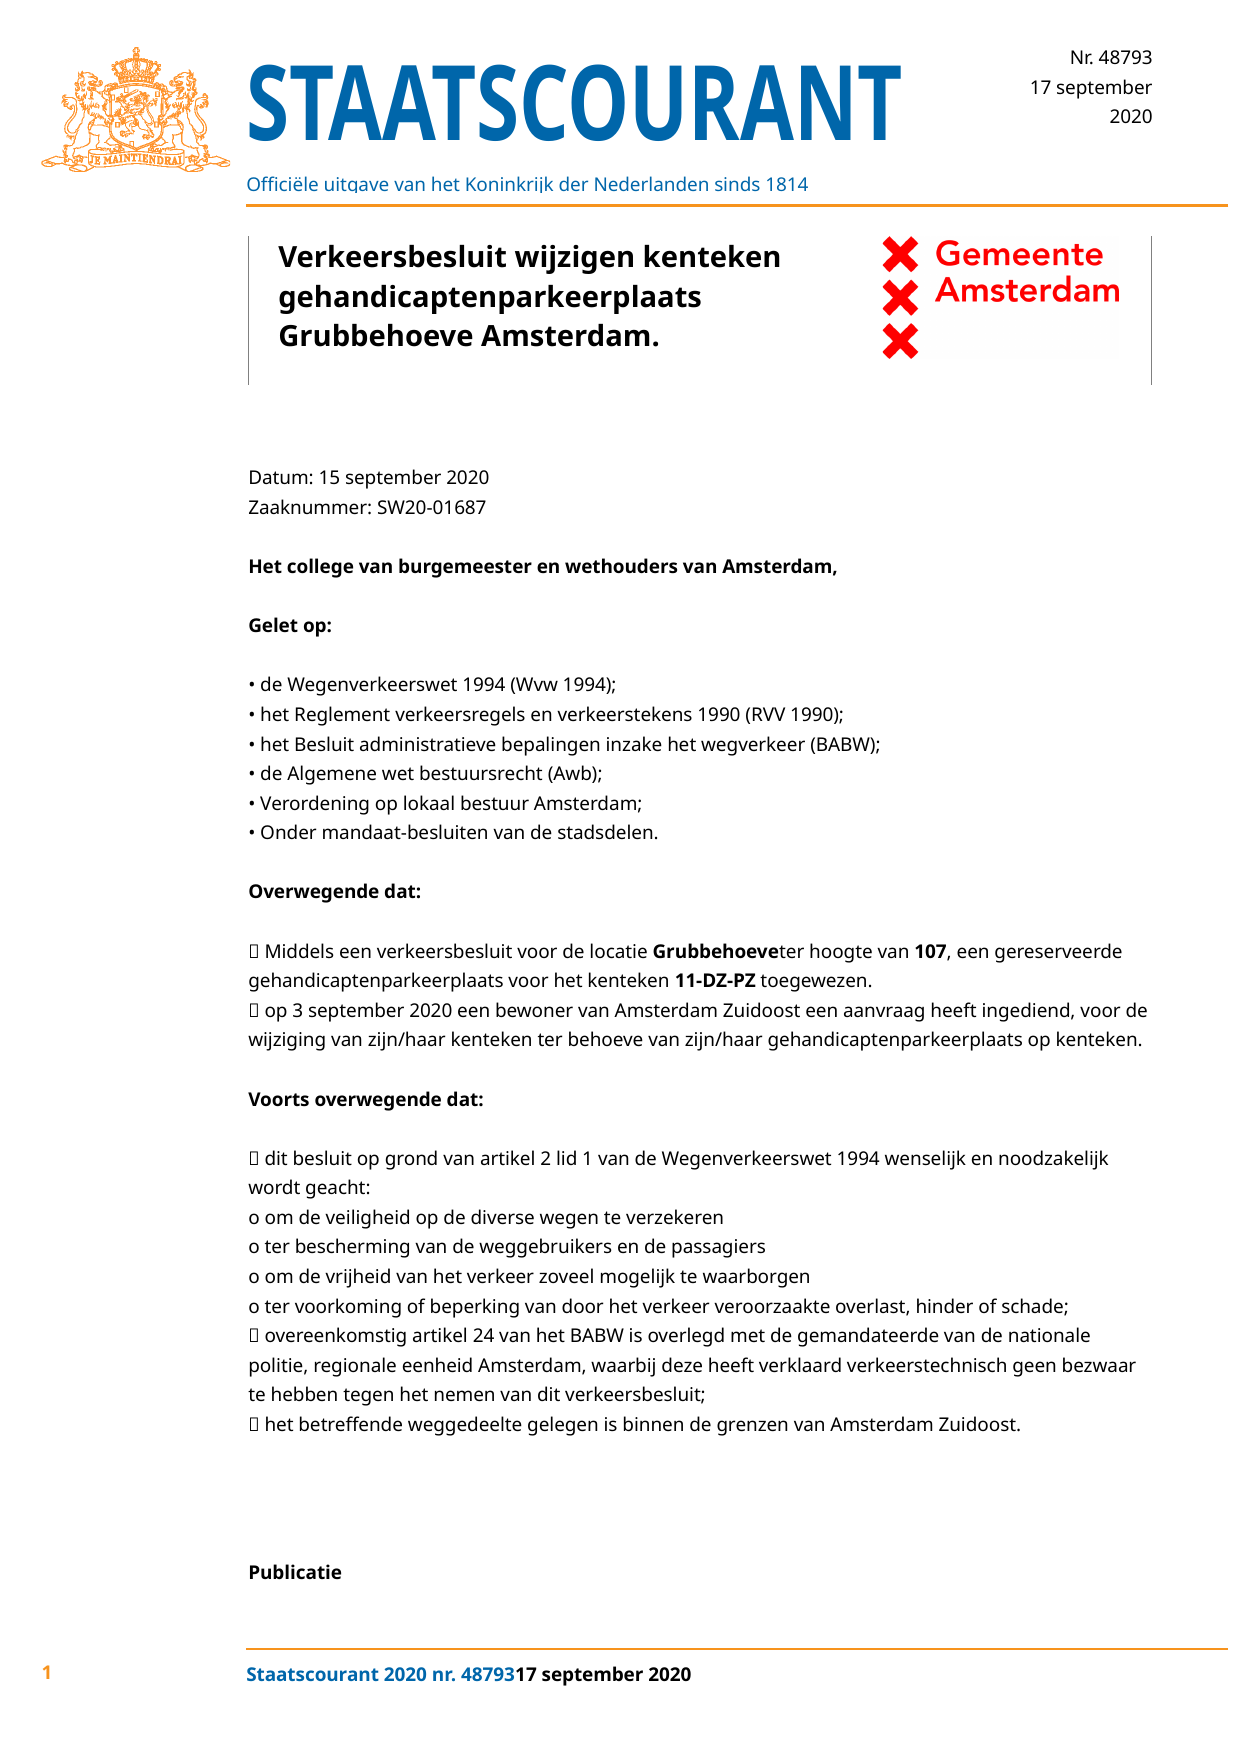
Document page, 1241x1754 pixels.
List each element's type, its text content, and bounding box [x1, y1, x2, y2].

text • de Algemene wet bestuursrecht (Awb); [248, 760, 1152, 786]
text  Middels een verkeersbesluit voor de locatie Grubbehoeveter hoogte van 107, een gereserveerde gehandicaptenparkeerplaats voor het kenteken 11-DZ-PZ toegewezen. [248, 938, 1152, 993]
text Gelet op: [248, 612, 1152, 638]
text • de Wegenverkeerswet 1994 (Wvw 1994); [248, 672, 1152, 697]
text • het Besluit administratieve bepalingen inzake het wegverkeer (BABW); [248, 731, 1152, 757]
text  dit besluit op grond van artikel 2 lid 1 van de Wegenverkeerswet 1994 wenselijk en noodzakelijk wordt geacht: [248, 1145, 1152, 1200]
picture [41, 47, 231, 172]
text  het betreffende weggedeelte gelegen is binnen de grenzen van Amsterdam Zuidoost. [248, 1411, 1152, 1437]
text • Verordening op lokaal bestuur Amsterdam; [248, 790, 1152, 816]
text • Onder mandaat-besluiten van de stadsdelen. [248, 819, 1152, 845]
text Het college van burgemeester en wethouders van Amsterdam, [248, 553, 1152, 579]
text Overwegende dat: [248, 879, 1152, 904]
text Voorts overwegende dat: [248, 1086, 1152, 1112]
picture [882, 236, 1119, 359]
text • het Reglement verkeersregels en verkeerstekens 1990 (RVV 1990); [248, 701, 1152, 727]
text Datum: 15 september 2020 [248, 464, 1152, 490]
table_header [850, 236, 1151, 385]
text o om de vrijheid van het verkeer zoveel mogelijk te waarborgen [248, 1263, 1152, 1289]
text  overeenkomstig artikel 24 van het BABW is overlegd met de gemandateerde van de nationale politie, regionale eenheid Amsterdam, waarbij deze heeft verklaard verkeerstechnisch geen bezwaar te hebben tegen het nemen van dit verkeersbesluit; [248, 1322, 1152, 1407]
text o ter bescherming van de weggebruikers en de passagiers [248, 1234, 1152, 1259]
text Zaaknummer: SW20-01687 [248, 494, 1152, 520]
text Publicatie [248, 1559, 1152, 1585]
table_header Verkeersbesluit wijzigen kenteken gehandicaptenparkeerplaats Grubbehoeve Amsterdam. [249, 236, 850, 385]
text  op 3 september 2020 een bewoner van Amsterdam Zuidoost een aanvraag heeft ingediend, voor de wijziging van zijn/haar kenteken ter behoeve van zijn/haar gehandicaptenparkeerplaats op kenteken. [248, 997, 1152, 1052]
text o ter voorkoming of beperking van door het verkeer veroorzaakte overlast, hinder of schade; [248, 1293, 1152, 1319]
text o om de veiligheid op de diverse wegen te verzekeren [248, 1204, 1152, 1230]
